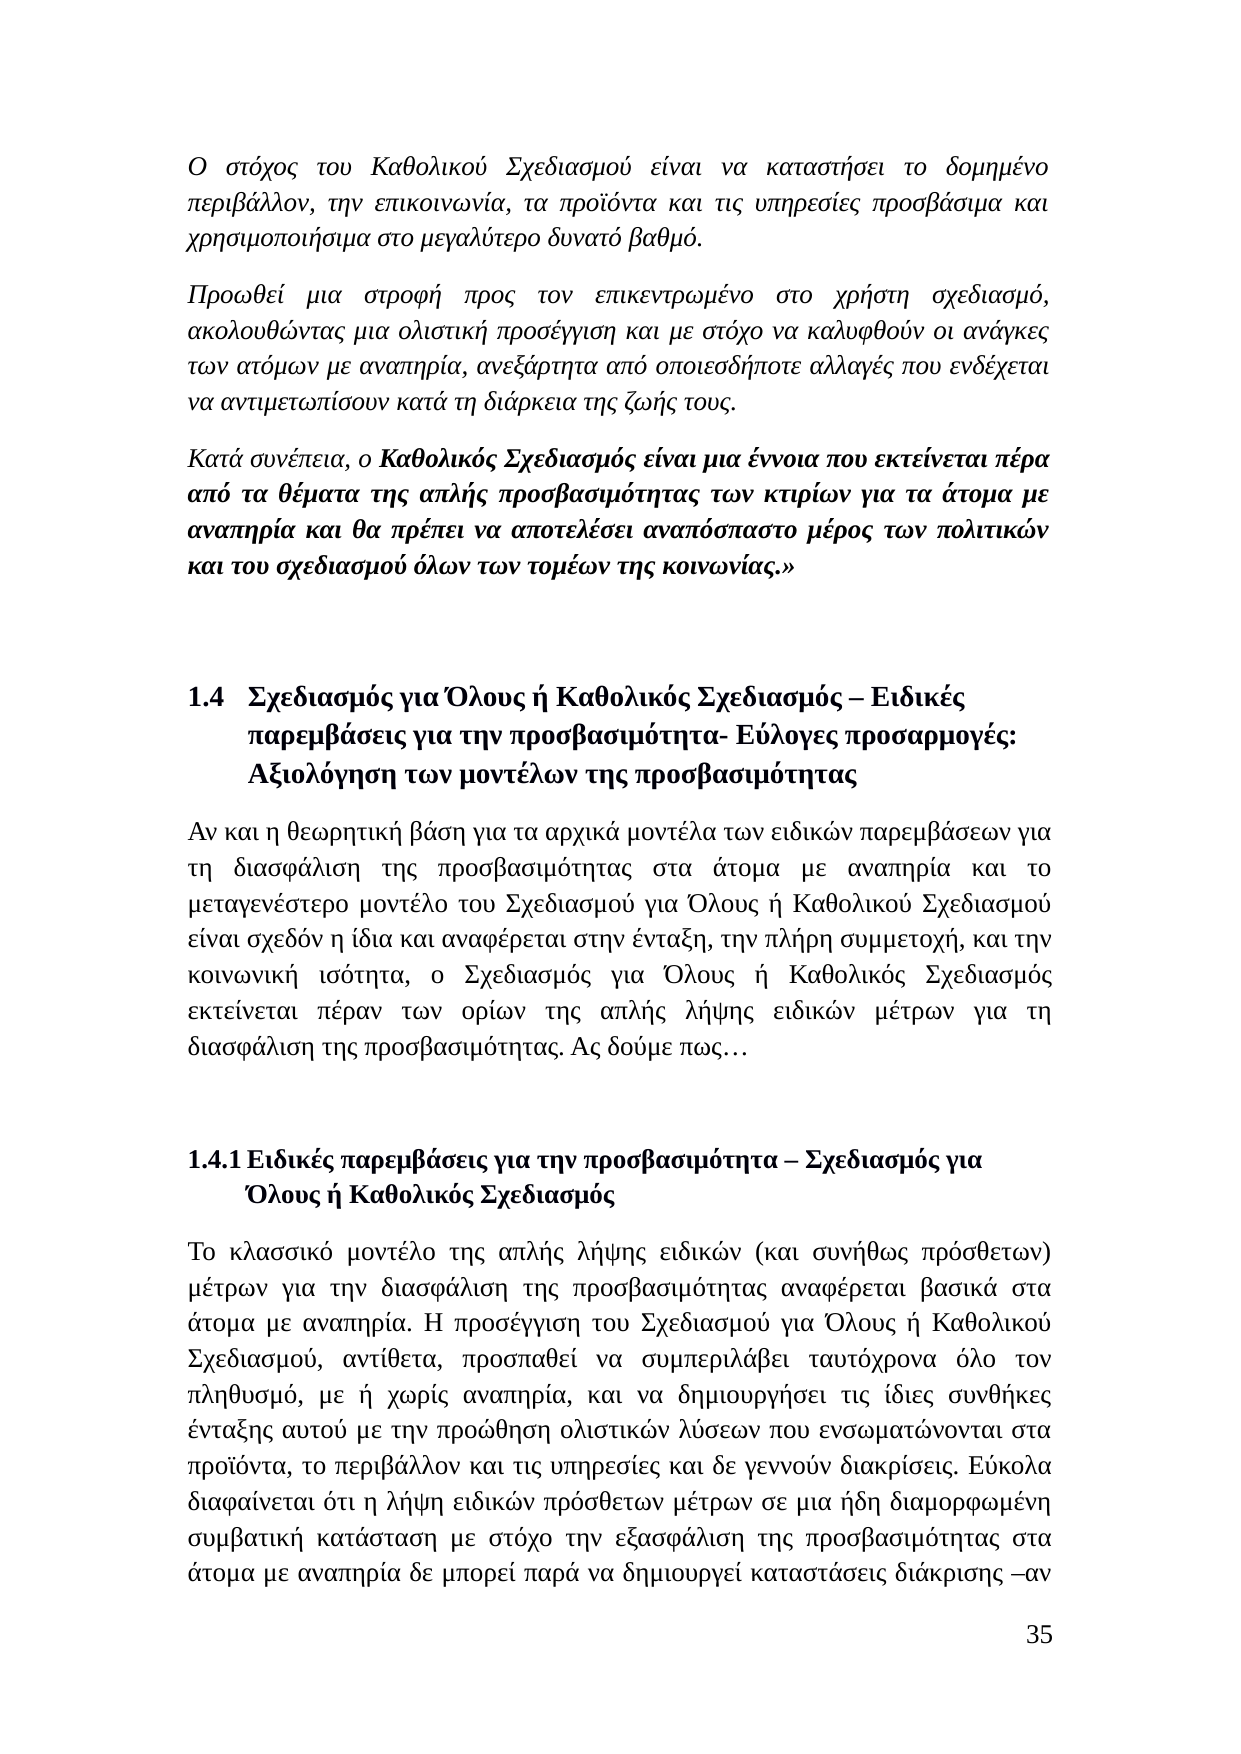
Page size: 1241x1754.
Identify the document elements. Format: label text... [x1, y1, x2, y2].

text Προωθεί μια στροφή προς τον επικεντρωμένο στο χρήστη σχεδιασμό, ακολουθώντας μια ολιστική προσέγγιση και με στόχο να καλυφθούν οι ανάγκες των ατόμων με αναπηρία, ανεξάρτητα από οποιεσδήποτε αλλαγές που ενδέχεται να αντιμετωπίσουν κατά τη διάρκεια της ζωής τους. [187, 278, 1053, 416]
text Αν και η θεωρητική βάση για τα αρχικά μοντέλα των ειδικών παρεμβάσεων για τη διασφάλιση της προσβασιμότητας στα άτομα με αναπηρία και το μεταγενέστερο μοντέλο του Σχεδιασμού για Όλους ή Καθολικού Σχεδιασμού είναι σχεδόν η ίδια και αναφέρεται στην ένταξη, την πλήρη συμμετοχή, και την κοινωνική ισότητα, ο Σχεδιασμός για Όλους ή Καθολικός Σχεδιασμός εκτείνεται πέραν των ορίων της απλής λήψης ειδικών μέτρων για τη διασφάλιση της προσβασιμότητας. Ας δούμε πως… [187, 815, 1053, 1061]
subtitle Ειδικές παρεμβάσεις για την προσβασιμότητα – Σχεδιασμός για Όλους ή Καθολικός Σχεδιασμός [187, 1143, 1053, 1209]
text Κατά συνέπεια, ο Καθολικός Σχεδιασμός είναι μια έννοια που εκτείνεται πέρα από τα θέματα της απλής προσβασιμότητας των κτιρίων για τα άτομα με αναπηρία και θα πρέπει να αποτελέσει αναπόσπαστο μέρος των πολιτικών και του σχεδιασμού όλων των τομέων της κοινωνίας.» [187, 442, 1053, 580]
text Ο στόχος του Καθολικού Σχεδιασμού είναι να καταστήσει το δομημένο περιβάλλον, την επικοινωνία, τα προϊόντα και τις υπηρεσίες προσβάσιμα και χρησιμοποιήσιμα στο μεγαλύτερο δυνατό βαθμό. [187, 150, 1053, 253]
subtitle Σχεδιασμός για Όλους ή Καθολικός Σχεδιασμός – Ειδικές παρεμβάσεις για την προσβασιμότητα- Εύλογες προσαρμογές: Αξιολόγηση των μοντέλων της προσβασιμότητας [187, 679, 1053, 789]
text Το κλασσικό μοντέλο της απλής λήψης ειδικών (και συνήθως πρόσθετων) μέτρων για την διασφάλιση της προσβασιμότητας αναφέρεται βασικά στα άτομα με αναπηρία. Η προσέγγιση του Σχεδιασμού για Όλους ή Καθολικού Σχεδιασμού, αντίθετα, προσπαθεί να συμπεριλάβει ταυτόχρονα όλο τον πληθυσμό, με ή χωρίς αναπηρία, και να δημιουργήσει τις ίδιες συνθήκες ένταξης αυτού με την προώθηση ολιστικών λύσεων που ενσωματώνονται στα προϊόντα, το περιβάλλον και τις υπηρεσίες και δε γεννούν διακρίσεις. Εύκολα διαφαίνεται ότι η λήψη ειδικών πρόσθετων μέτρων σε μια ήδη διαμορφωμένη συμβατική κατάσταση με στόχο την εξασφάλιση της προσβασιμότητας στα άτομα με αναπηρία δε μπορεί παρά να δημιουργεί καταστάσεις διάκρισης –αν [187, 1235, 1053, 1588]
